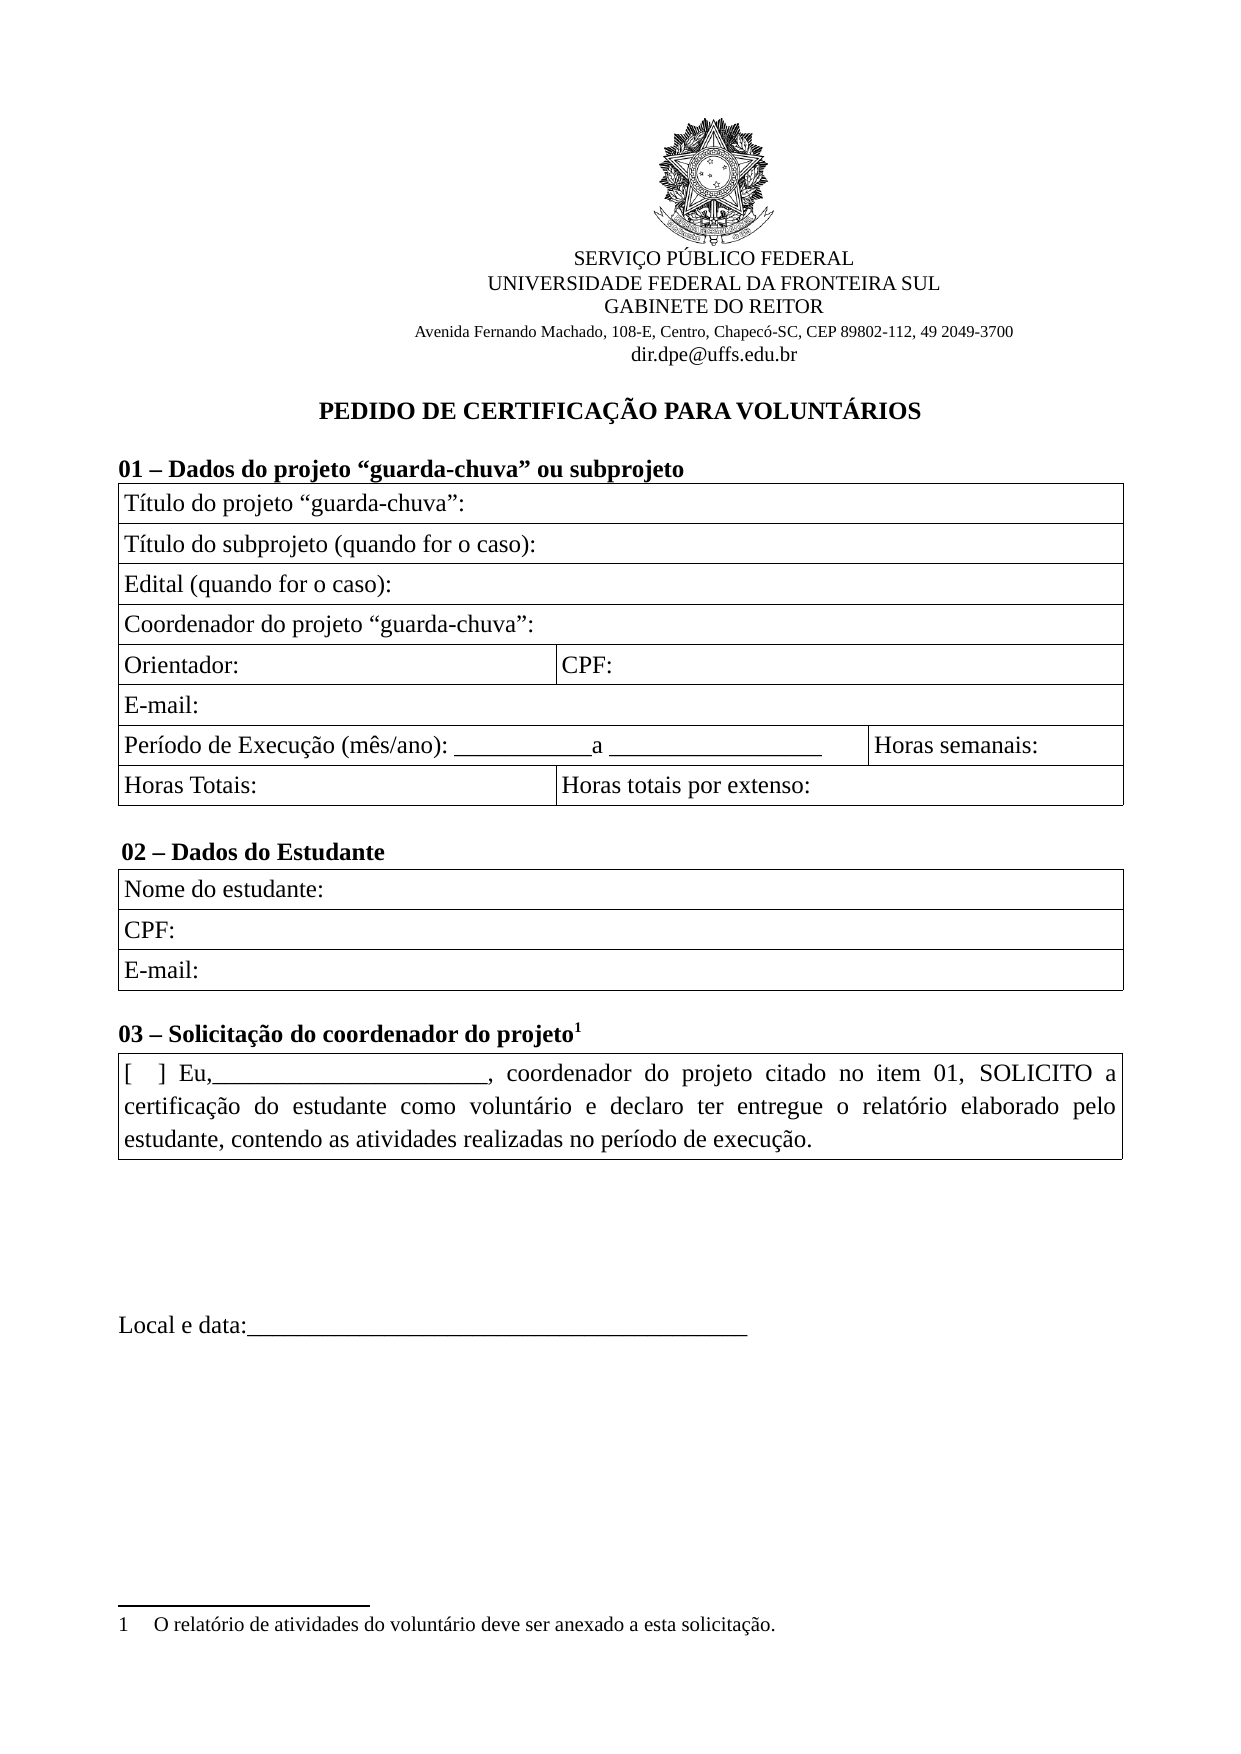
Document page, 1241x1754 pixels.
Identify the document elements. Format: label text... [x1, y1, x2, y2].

text 01 – Dados do projeto “guarda-chuva” ou subprojeto [118, 454, 1122, 483]
table_cell E-mail: [119, 685, 1123, 724]
table_cell CPF: [119, 910, 1123, 949]
table_cell Período de Execução (mês/ano): ___________a _________________ [119, 726, 868, 765]
text O relatório de atividades do voluntário deve ser anexado a esta solicitação. [118, 1612, 1122, 1636]
table_header Nome do estudante: [119, 870, 1123, 909]
table_cell Orientador: [119, 645, 556, 684]
subtitle 03 – Solicitação do coordenador do projeto [118, 1019, 1122, 1047]
table_cell Horas Totais: [119, 766, 556, 805]
text PEDIDO DE CERTIFICAÇÃO PARA VOLUNTÁRIOS [118, 396, 1122, 424]
subtitle 02 – Dados do Estudante [118, 837, 1122, 868]
table_cell Horas totais por extenso: [557, 766, 1123, 805]
table_cell Coordenador do projeto “guarda-chuva”: [119, 605, 1123, 644]
table_cell CPF: [557, 645, 1123, 684]
table_cell Horas semanais: [869, 726, 1123, 765]
table_cell Título do subprojeto (quando for o caso): [119, 524, 1123, 563]
table_cell Edital (quando for o caso): [119, 564, 1123, 603]
table_header [ ] Eu,______________________, coordenador do projeto citado no item 01, SOLICITO a certificação do estudante como voluntário e declaro ter entregue o relatório elaborado pelo estudante, contendo as atividades realizadas no período de execução. [119, 1054, 1122, 1159]
table_cell E-mail: [119, 950, 1123, 989]
table_header Título do projeto “guarda-chuva”: [119, 484, 1123, 523]
text Local e data:________________________________________ [118, 1310, 1122, 1339]
